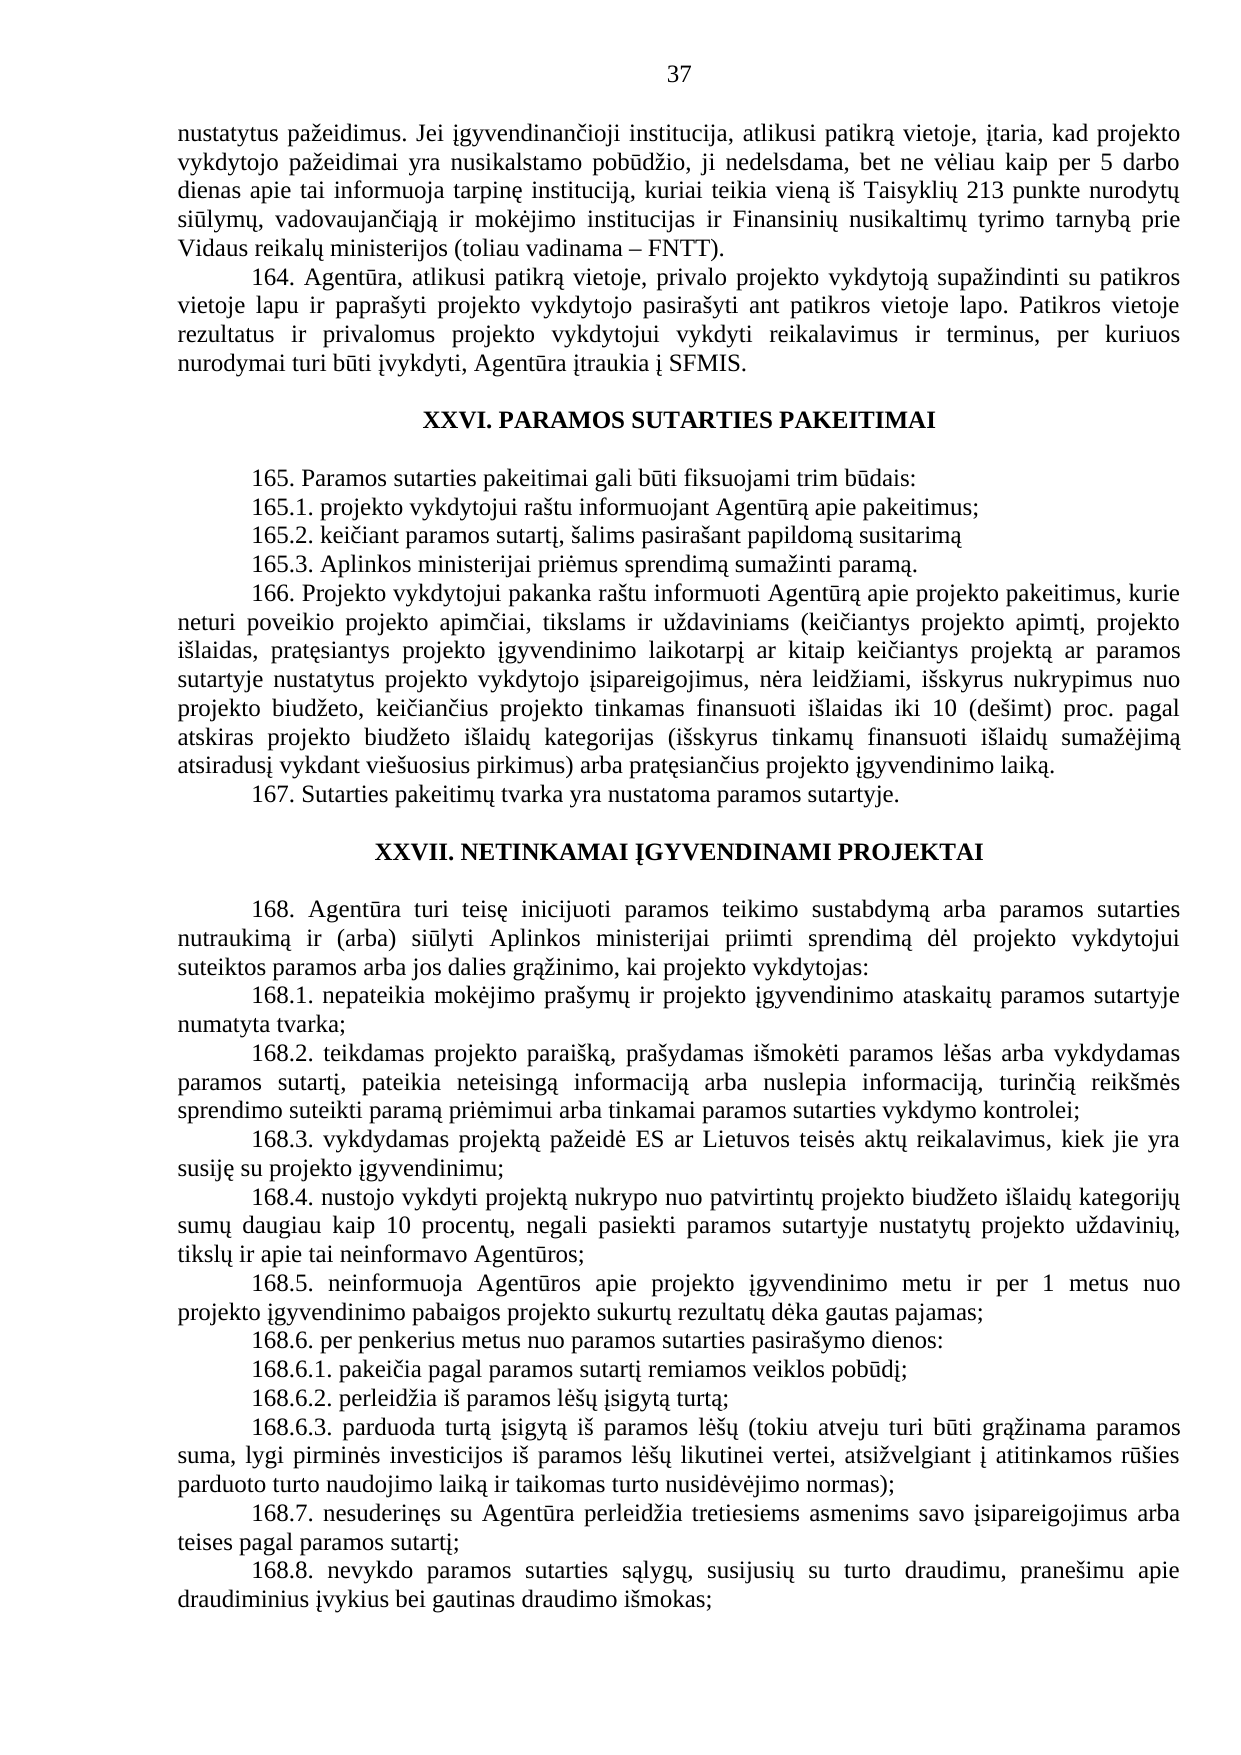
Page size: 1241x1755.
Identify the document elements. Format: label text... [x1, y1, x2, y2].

text 165.3. Aplinkos ministerijai priėmus sprendimą sumažinti paramą. [177, 549, 1181, 578]
text 165.2. keičiant paramos sutartį, šalims pasirašant papildomą susitarimą [177, 521, 1181, 549]
text XXVII. NETINKAMAI ĮGYVENDINAMI PROJEKTAI [177, 837, 1181, 866]
text 164. Agentūra, atlikusi patikrą vietoje, privalo projekto vykdytoją supažindinti su patikros vietoje lapu ir paprašyti projekto vykdytojo pasirašyti ant patikros vietoje lapo. Patikros vietoje rezultatus ir privalomus projekto vykdytojui vykdyti reikalavimus ir terminus, per kuriuos nurodymai turi būti įvykdyti, Agentūra įtraukia į SFMIS. [177, 262, 1181, 377]
text 165. Paramos sutarties pakeitimai gali būti fiksuojami trim būdais: [177, 463, 1181, 492]
text 168.7. nesuderinęs su Agentūra perleidžia tretiesiems asmenims savo įsipareigojimus arba teises pagal paramos sutartį; [177, 1498, 1181, 1556]
text 168.2. teikdamas projekto paraišką, prašydamas išmokėti paramos lėšas arba vykdydamas paramos sutartį, pateikia neteisingą informaciją arba nuslepia informaciją, turinčią reikšmės sprendimo suteikti paramą priėmimui arba tinkamai paramos sutarties vykdymo kontrolei; [177, 1038, 1181, 1124]
text 167. Sutarties pakeitimų tvarka yra nustatoma paramos sutartyje. [177, 779, 1181, 808]
text 168.1. nepateikia mokėjimo prašymų ir projekto įgyvendinimo ataskaitų paramos sutartyje numatyta tvarka; [177, 981, 1181, 1038]
text 165.1. projekto vykdytojui raštu informuojant Agentūrą apie pakeitimus; [177, 492, 1181, 521]
text 168. Agentūra turi teisę inicijuoti paramos teikimo sustabdymą arba paramos sutarties nutraukimą ir (arba) siūlyti Aplinkos ministerijai priimti sprendimą dėl projekto vykdytojui suteiktos paramos arba jos dalies grąžinimo, kai projekto vykdytojas: [177, 894, 1181, 981]
text 168.3. vykdydamas projektą pažeidė ES ar Lietuvos teisės aktų reikalavimus, kiek jie yra susiję su projekto įgyvendinimu; [177, 1124, 1181, 1182]
text 168.8. nevykdo paramos sutarties sąlygų, susijusių su turto draudimu, pranešimu apie draudiminius įvykius bei gautinas draudimo išmokas; [177, 1556, 1181, 1613]
text 168.6.3. parduoda turtą įsigytą iš paramos lėšų (tokiu atveju turi būti grąžinama paramos suma, lygi pirminės investicijos iš paramos lėšų likutinei vertei, atsižvelgiant į atitinkamos rūšies parduoto turto naudojimo laiką ir taikomas turto nusidėvėjimo normas); [177, 1412, 1181, 1498]
text 168.4. nustojo vykdyti projektą nukrypo nuo patvirtintų projekto biudžeto išlaidų kategorijų sumų daugiau kaip 10 procentų, negali pasiekti paramos sutartyje nustatytų projekto uždavinių, tikslų ir apie tai neinformavo Agentūros; [177, 1182, 1181, 1268]
text nustatytus pažeidimus. Jei įgyvendinančioji institucija, atlikusi patikrą vietoje, įtaria, kad projekto vykdytojo pažeidimai yra nusikalstamo pobūdžio, ji nedelsdama, bet ne vėliau kaip per 5 darbo dienas apie tai informuoja tarpinę instituciją, kuriai teikia vieną iš Taisyklių 213 punkte nurodytų siūlymų, vadovaujančiąją ir mokėjimo institucijas ir Finansinių nusikaltimų tyrimo tarnybą prie Vidaus reikalų ministerijos (toliau vadinama – FNTT). [177, 118, 1181, 262]
text 168.6.1. pakeičia pagal paramos sutartį remiamos veiklos pobūdį; [177, 1354, 1181, 1383]
text 168.6.2. perleidžia iš paramos lėšų įsigytą turtą; [177, 1383, 1181, 1412]
text XXVI. PARAMOS SUTARTIES PAKEITIMAI [177, 406, 1181, 434]
text 168.6. per penkerius metus nuo paramos sutarties pasirašymo dienos: [177, 1326, 1181, 1354]
text 168.5. neinformuoja Agentūros apie projekto įgyvendinimo metu ir per 1 metus nuo projekto įgyvendinimo pabaigos projekto sukurtų rezultatų dėka gautas pajamas; [177, 1268, 1181, 1326]
text 166. Projekto vykdytojui pakanka raštu informuoti Agentūrą apie projekto pakeitimus, kurie neturi poveikio projekto apimčiai, tikslams ir uždaviniams (keičiantys projekto apimtį, projekto išlaidas, pratęsiantys projekto įgyvendinimo laikotarpį ar kitaip keičiantys projektą ar paramos sutartyje nustatytus projekto vykdytojo įsipareigojimus, nėra leidžiami, išskyrus nukrypimus nuo projekto biudžeto, keičiančius projekto tinkamas finansuoti išlaidas iki 10 (dešimt) proc. pagal atskiras projekto biudžeto išlaidų kategorijas (išskyrus tinkamų finansuoti išlaidų sumažėjimą atsiradusį vykdant viešuosius pirkimus) arba pratęsiančius projekto įgyvendinimo laiką. [177, 578, 1181, 779]
